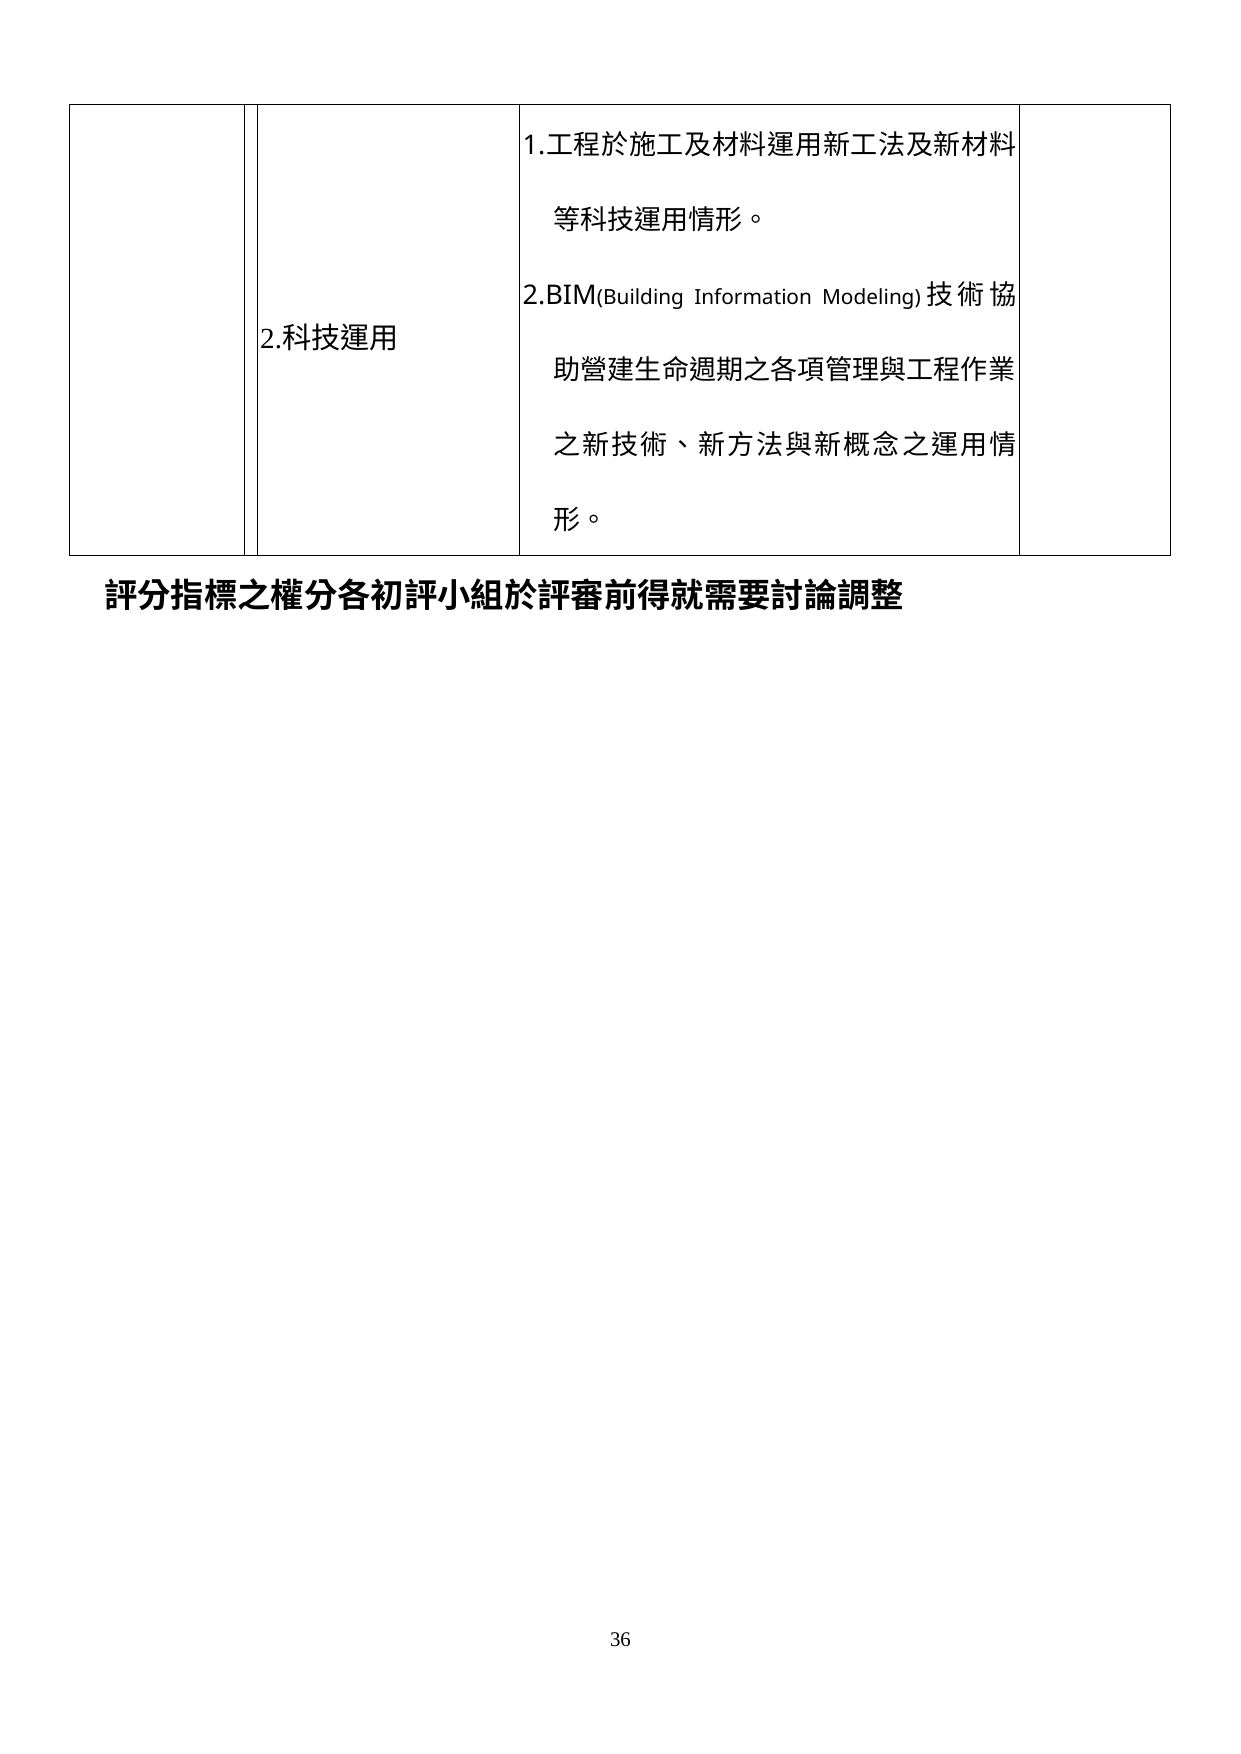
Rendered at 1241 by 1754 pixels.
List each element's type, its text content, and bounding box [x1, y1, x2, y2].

table_cell [70, 105, 244, 555]
table_cell [245, 105, 257, 555]
text 評分指標之權分各初評小組於評審前得就需要討論調整 [104, 556, 1140, 631]
table_cell 1.工程於施工及材料運用新工法及新材料等科技運用情形。 2.BIM(Building Information Modeling)技術協助營建生命週期之各項管理與工程作業之新技術、新方法與新概念之運用情形。 [520, 105, 1019, 555]
table_cell [1020, 105, 1170, 555]
table_cell 2.科技運用 [258, 105, 519, 555]
